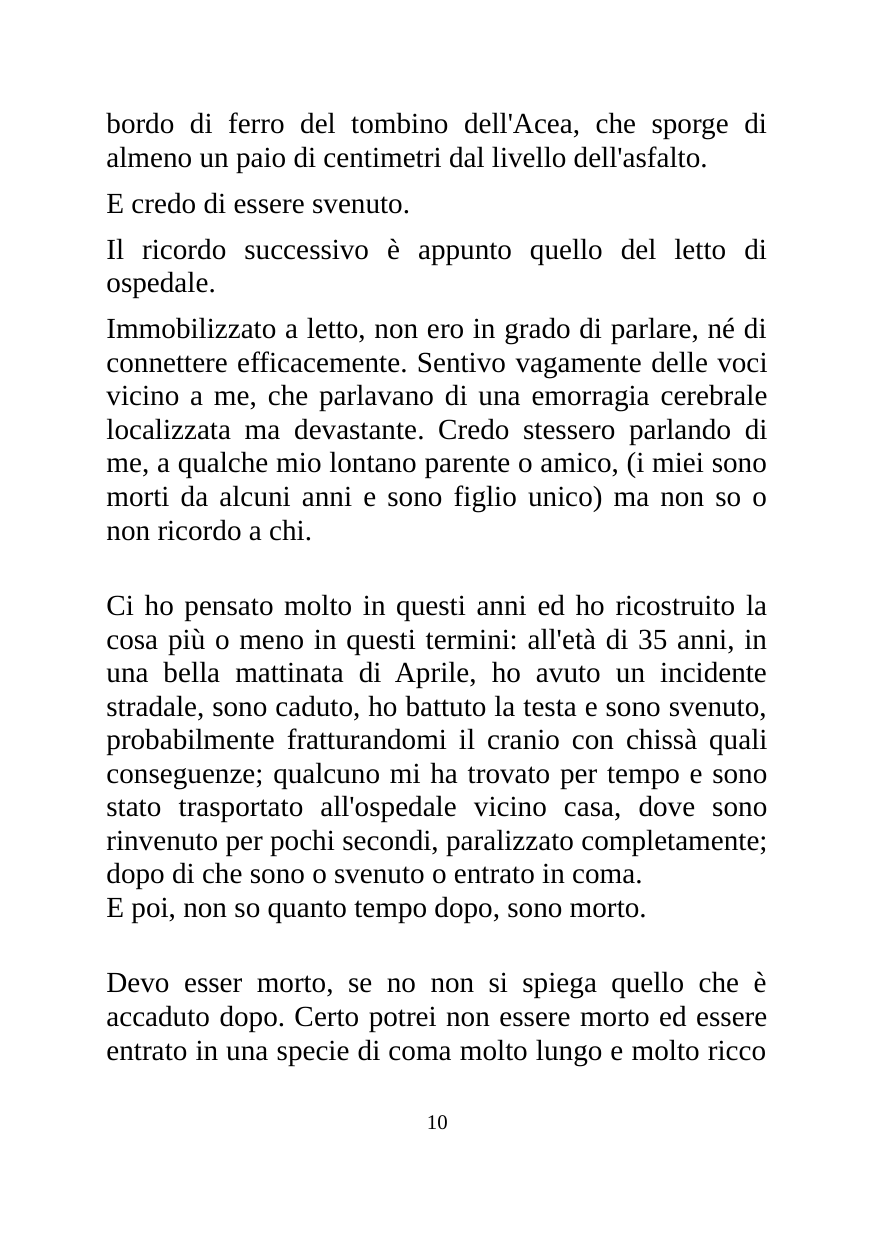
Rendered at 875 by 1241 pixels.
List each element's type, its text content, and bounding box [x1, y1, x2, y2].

text E credo di essere svenuto. [106, 186, 768, 219]
text Il ricordo successivo è appunto quello del letto di ospedale. [106, 232, 768, 299]
text bordo di ferro del tombino dell'Acea, che sporge di almeno un paio di centimetri dal livello dell'asfalto. [106, 106, 768, 173]
text E poi, non so quanto tempo dopo, sono morto. [106, 890, 768, 924]
text Ci ho pensato molto in questi anni ed ho ricostruito la cosa più o meno in questi termini: all'età di 35 anni, in una bella mattinata di Aprile, ho avuto un incidente stradale, sono caduto, ho battuto la testa e sono svenuto, probabilmente fratturandomi il cranio con chissà quali conseguenze; qualcuno mi ha trovato per tempo e sono stato trasportato all'ospedale vicino casa, dove sono rinvenuto per pochi secondi, paralizzato completamente; dopo di che sono o svenuto o entrato in coma. [106, 588, 768, 890]
text Immobilizzato a letto, non ero in grado di parlare, né di connettere efficacemente. Sentivo vagamente delle voci vicino a me, che parlavano di una emorragia cerebrale localizzata ma devastante. Credo stessero parlando di me, a qualche mio lontano parente o amico, (i miei sono morti da alcuni anni e sono figlio unico) ma non so o non ricordo a chi. [106, 311, 768, 546]
text Devo esser morto, se no non si spiega quello che è accaduto dopo. Certo potrei non essere morto ed essere entrato in una specie di coma molto lungo e molto ricco [106, 966, 768, 1066]
